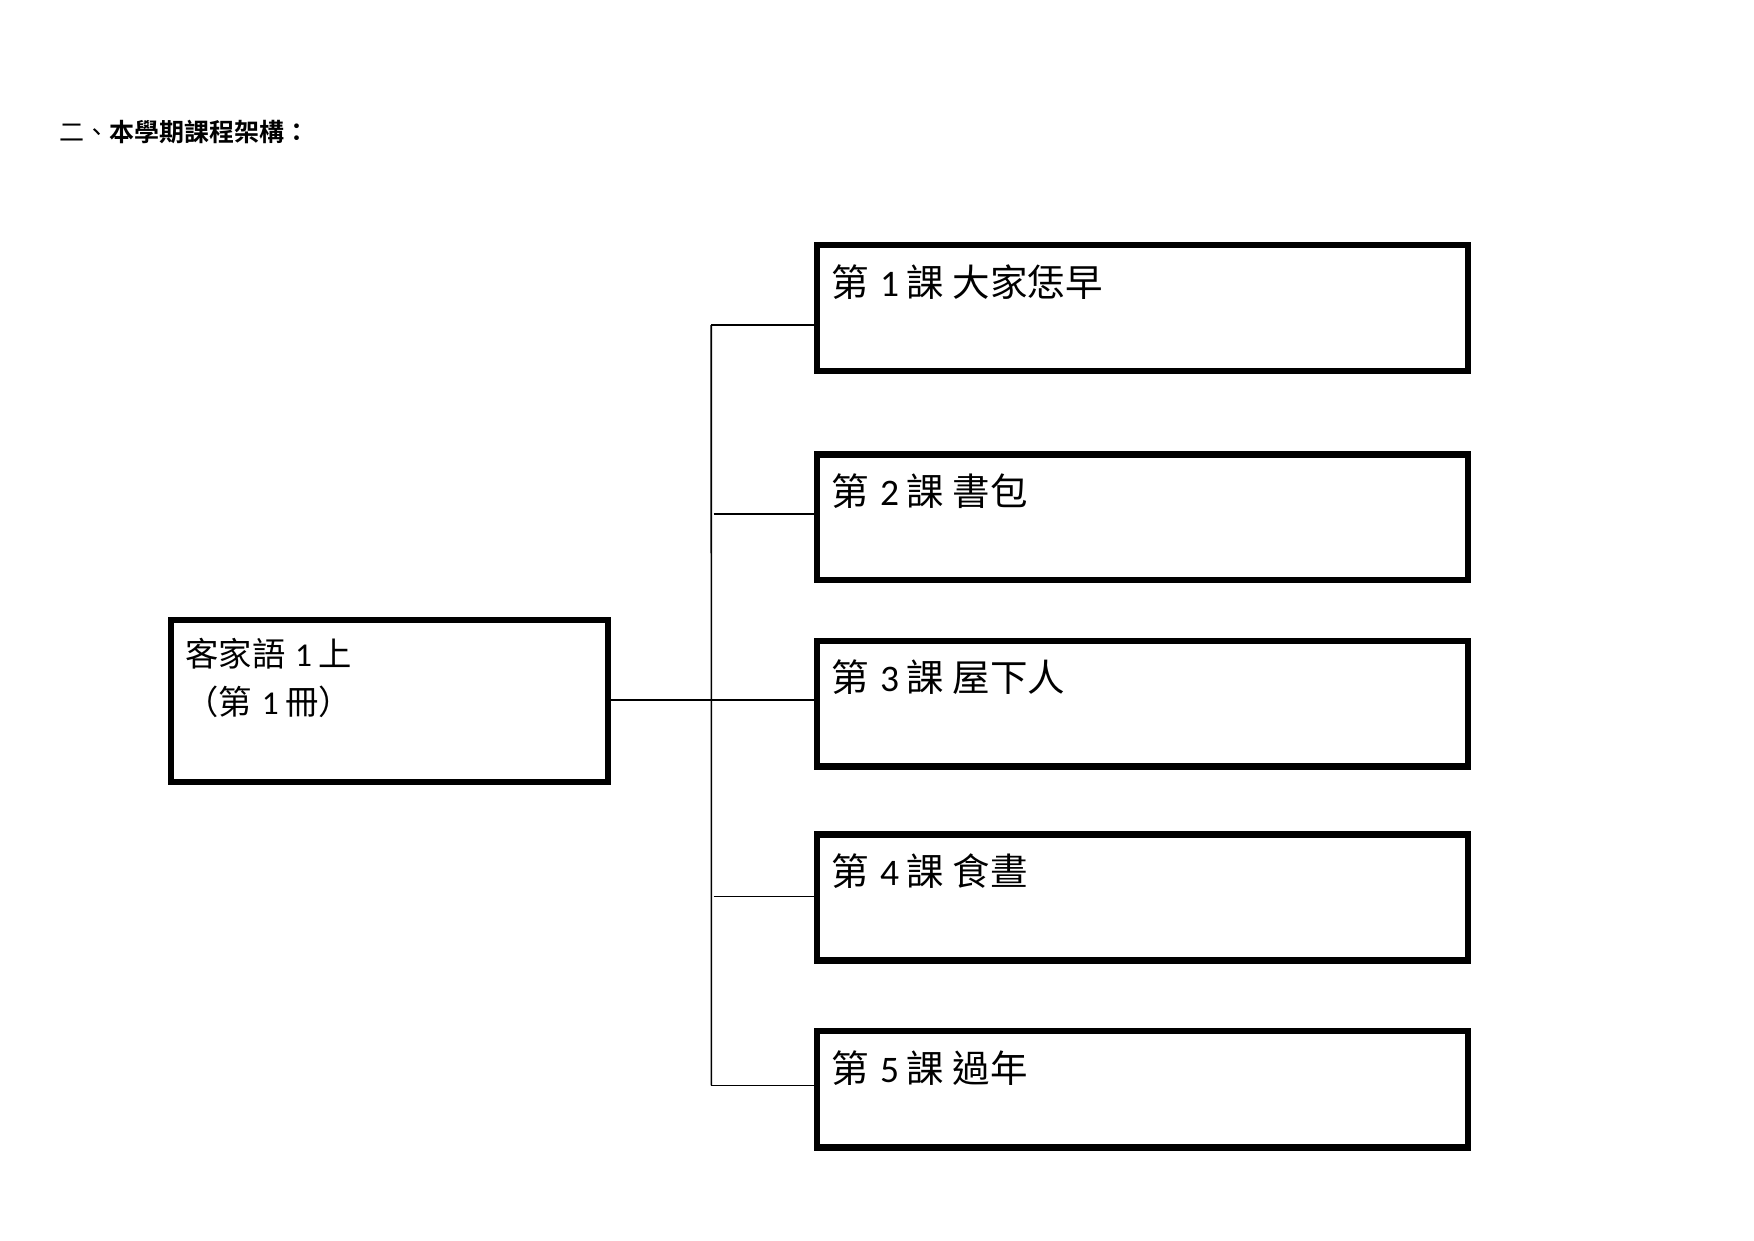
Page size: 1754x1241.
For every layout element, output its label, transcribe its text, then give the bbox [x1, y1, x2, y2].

text 二、本學期課程架構： [59, 89, 1695, 151]
